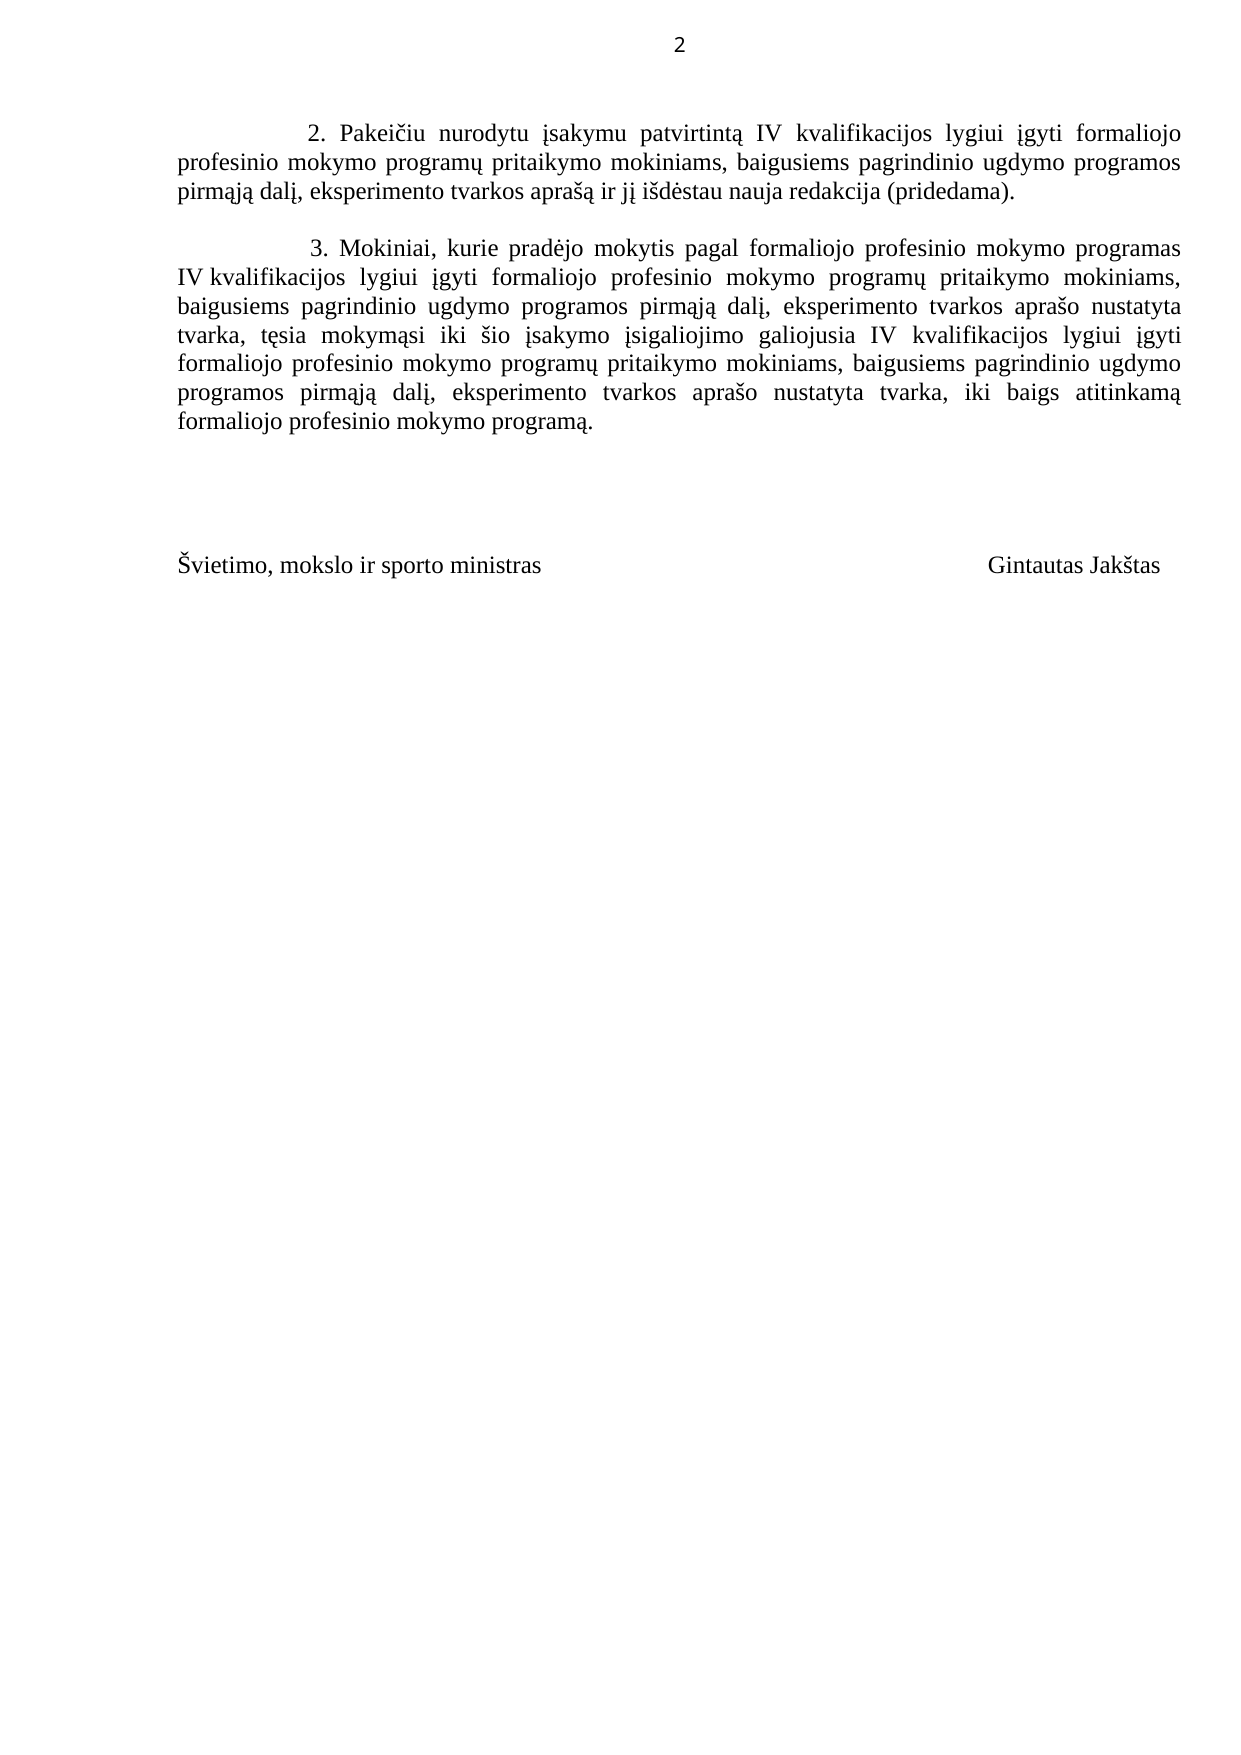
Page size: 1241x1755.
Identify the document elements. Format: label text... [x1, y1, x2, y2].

text Švietimo, mokslo ir sporto ministras Gintautas Jakštas [177, 550, 1182, 578]
text 3. Mokiniai, kurie pradėjo mokytis pagal formaliojo profesinio mokymo programas IV kvalifikacijos lygiui įgyti formaliojo profesinio mokymo programų pritaikymo mokiniams, baigusiems pagrindinio ugdymo programos pirmąją dalį, eksperimento tvarkos aprašo nustatyta tvarka, tęsia mokymąsi iki šio įsakymo įsigaliojimo galiojusia IV kvalifikacijos lygiui įgyti formaliojo profesinio mokymo programų pritaikymo mokiniams, baigusiems pagrindinio ugdymo programos pirmąją dalį, eksperimento tvarkos aprašo nustatyta tvarka, iki baigs atitinkamą formaliojo profesinio mokymo programą. [177, 233, 1182, 435]
text 2. Pakeičiu nurodytu įsakymu patvirtintą IV kvalifikacijos lygiui įgyti formaliojo profesinio mokymo programų pritaikymo mokiniams, baigusiems pagrindinio ugdymo programos pirmąją dalį, eksperimento tvarkos aprašą ir jį išdėstau nauja redakcija (pridedama). [177, 118, 1182, 205]
